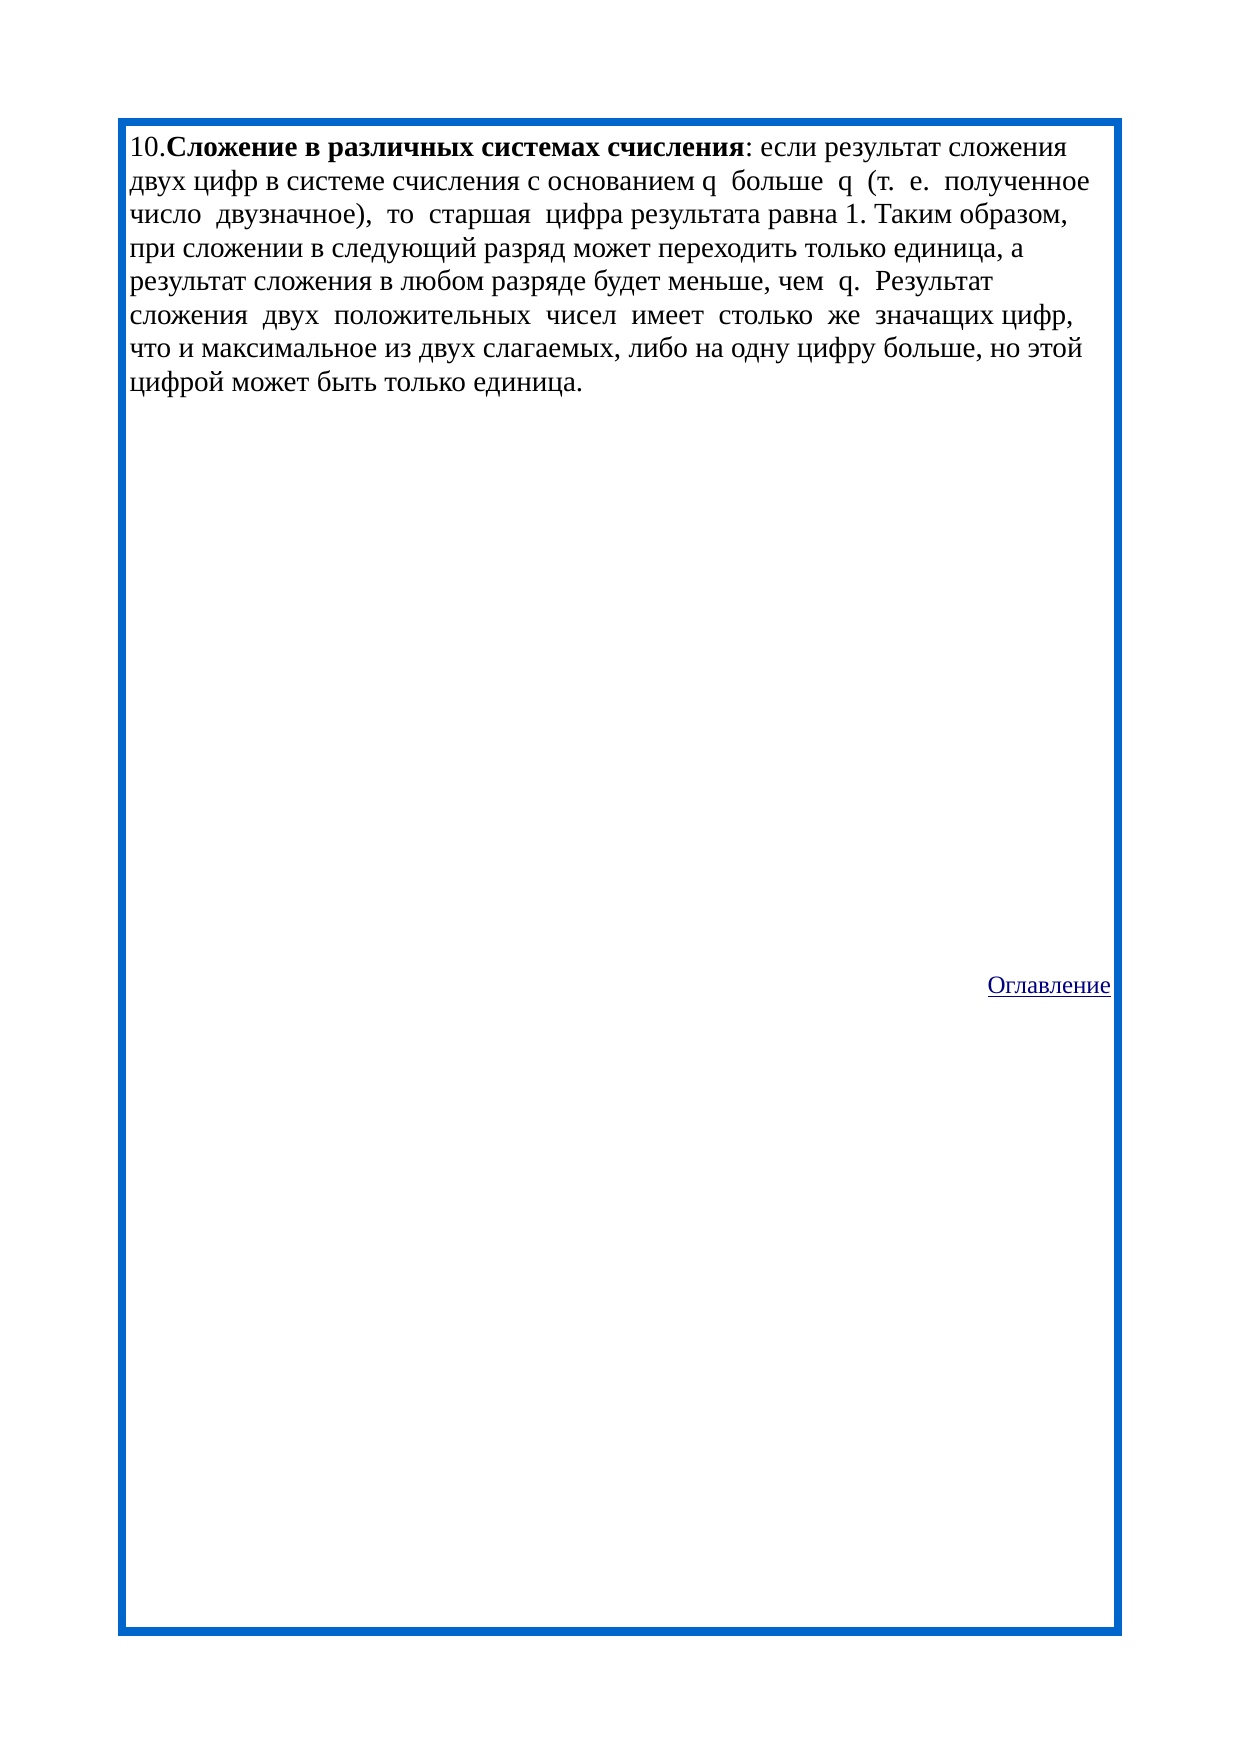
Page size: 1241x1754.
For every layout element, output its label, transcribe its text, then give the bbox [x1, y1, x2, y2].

text 10.Сложение в различных системах счисления: если результат сложения двух цифр в системе счисления с основанием q больше q (т. е. полученное число двузначное), то старшая цифра результата равна 1. Таким образом, при сложении в следующий разряд может переходить только единица, а результат сложения в любом разряде будет меньше, чем q. Результат сложения двух положительных чисел имеет столько же значащих цифр, что и максимальное из двух слагаемых, либо на одну цифру больше, но этой цифрой может быть только единица. [129, 129, 1111, 398]
text Оглавление [129, 971, 1111, 999]
